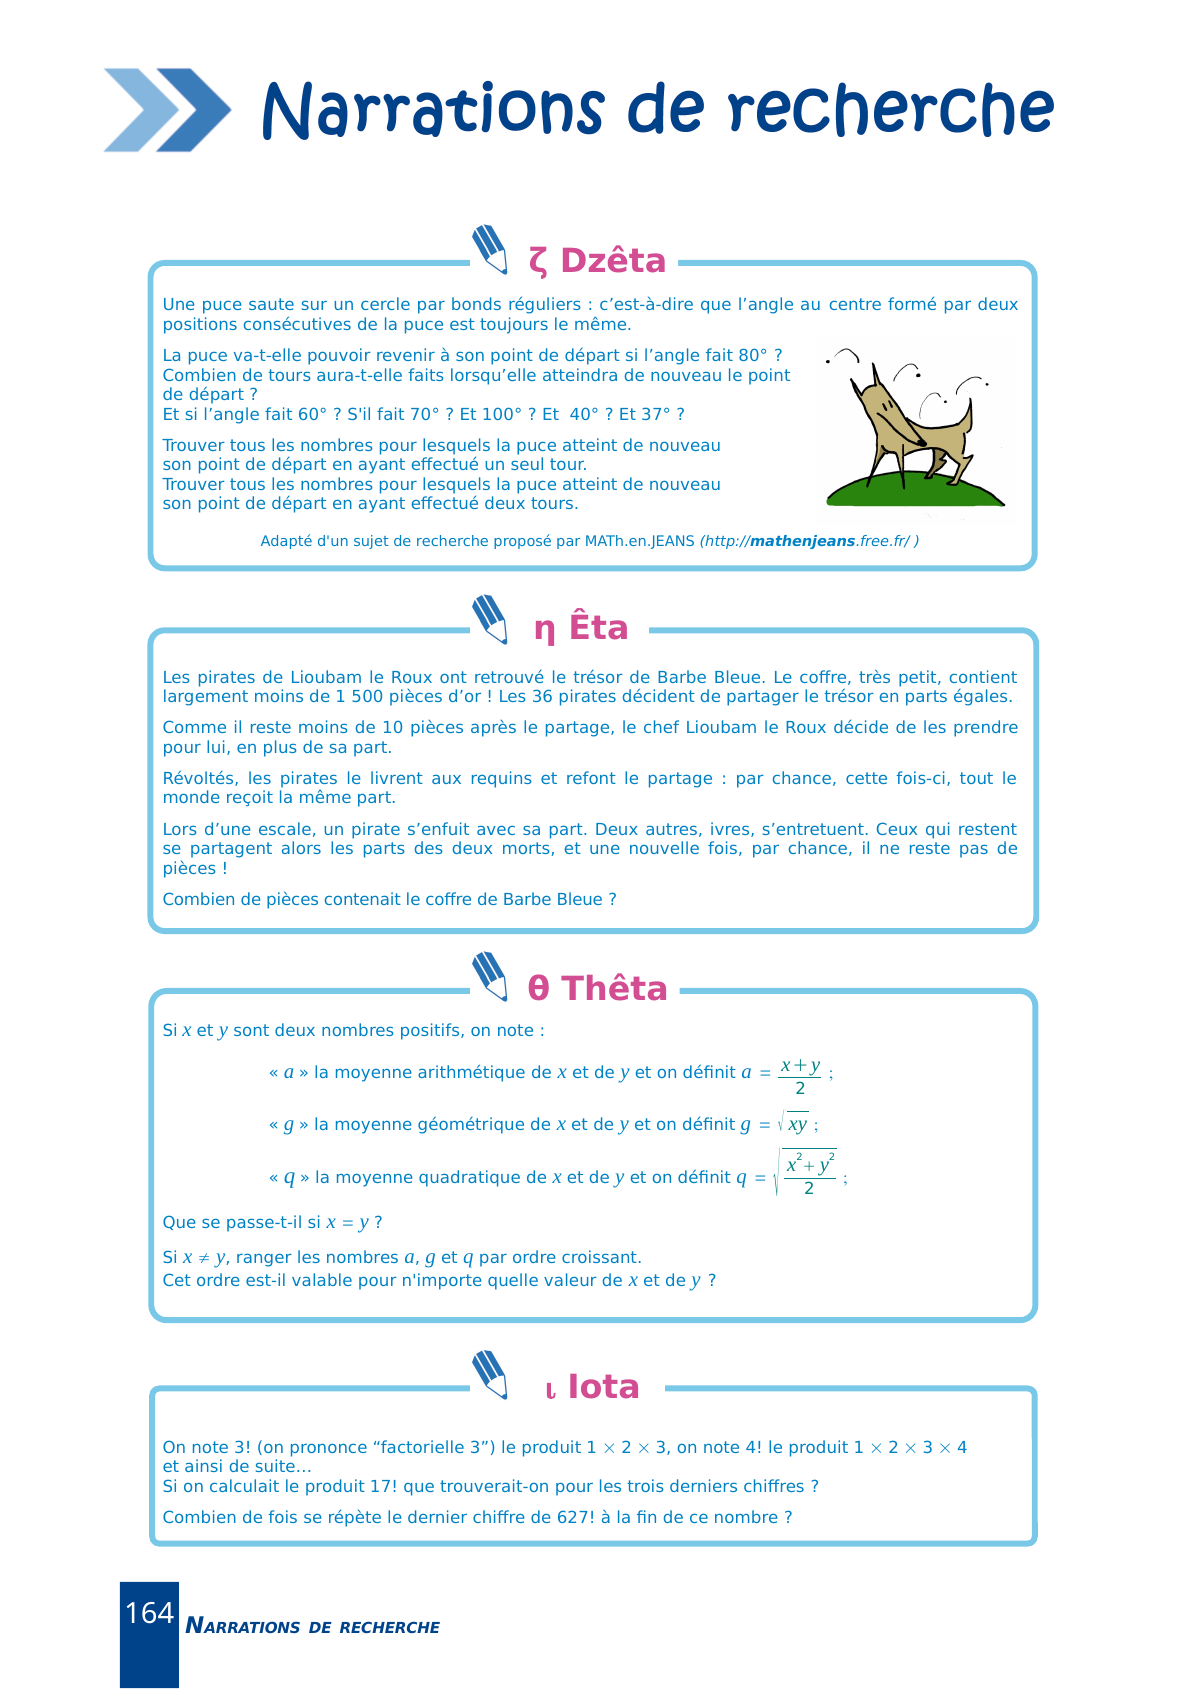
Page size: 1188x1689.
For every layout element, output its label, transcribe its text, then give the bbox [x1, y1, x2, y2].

text Lors d’une escale, un pirate s’enfuit avec sa part. Deux autres, ivres, s’entretuent. Ceux qui restent se partagent alors les parts des deux morts, et une nouvelle fois, par chance, il ne reste pas de pièces ! [162, 820, 1019, 878]
text La puce va-t-elle pouvoir revenir à son point de départ si l’angle fait 80° ? Combien de tours aura-t-elle faits lorsqu’elle atteindra de nouveau le point de départ ? Et si l’angle fait 60° ? S'il fait 70° ? Et 100° ? Et 40° ? Et 37° ? [162, 346, 815, 424]
picture [304, 538, 311, 546]
picture [470, 951, 533, 1004]
text Une puce saute sur un cercle par bonds réguliers : c’est-à-dire que l’angle au centre formé par deux positions consécutives de la puce est toujours le même. [162, 295, 1019, 334]
picture [470, 594, 533, 647]
picture [815, 336, 1018, 525]
picture [470, 224, 533, 277]
text Combien de fois se répète le dernier chiffre de 627! à la fin de ce nombre ? [162, 1508, 1019, 1527]
text Révoltés, les pirates le livrent aux requins et refont le partage : par chance, cette fois-ci, tout le monde reçoit la même part. [162, 769, 1019, 808]
picture [612, 535, 618, 546]
picture [871, 1443, 880, 1453]
picture [906, 1443, 915, 1453]
text son point de départ en ayant effectué un seul tour. [162, 455, 815, 475]
text Les pirates de Lioubam le Roux ont retrouvé le trésor de Barbe Bleue. Le coffre, très petit, contient largement moins de 1 500 pièces d’or ! Les 36 pirates décident de partager le trésor en parts égales. [162, 667, 1019, 706]
text son point de départ en ayant effectué deux tours. [162, 494, 815, 514]
picture [639, 1443, 648, 1453]
text Combien de pièces contenait le coffre de Barbe Bleue ? [162, 890, 1019, 909]
text « a » la moyenne arithmétique de x et de y et on définit a =; [162, 1052, 1019, 1098]
text Trouver tous les nombres pour lesquels la puce atteint de nouveau [162, 475, 815, 494]
text Si on calculait le produit 17! que trouverait-on pour les trois derniers chiffres ? [162, 1477, 1019, 1496]
text Si x ≠ y, ranger les nombres a, g et q par ordre croissant. Cet ordre est-il valable pour n'importe quelle valeur de x et de y ? [162, 1245, 1019, 1291]
picture [604, 1443, 613, 1453]
picture [199, 1253, 208, 1258]
picture [629, 538, 636, 546]
text Adapté d'un sujet de recherche proposé par MATh.en.JEANS (http://mathenjeans.free.fr/ ) [162, 533, 1019, 550]
picture [470, 1350, 533, 1402]
text « g » la moyenne géométrique de x et de y et on définit g =; [162, 1098, 1019, 1147]
picture [0, 0, 1187, 163]
text Si x et y sont deux nombres positifs, on note : [162, 1017, 1019, 1040]
text On note 3! (on prononce “factorielle 3”) le produit 1 × 2 × 3, on note 4! le produit 1 × 2 × 3 × 4 et ainsi de suite… [162, 1438, 1019, 1477]
text « q » la moyenne quadratique de x et de y et on définit q =; [162, 1147, 1019, 1198]
picture [940, 1443, 949, 1453]
text Trouver tous les nombres pour lesquels la puce atteint de nouveau [162, 436, 815, 455]
text Comme il reste moins de 10 pièces après le partage, le chef Lioubam le Roux décide de les prendre pour lui, en plus de sa part. [162, 718, 1019, 757]
text Que se passe-t-il si x = y ? [162, 1210, 1019, 1233]
